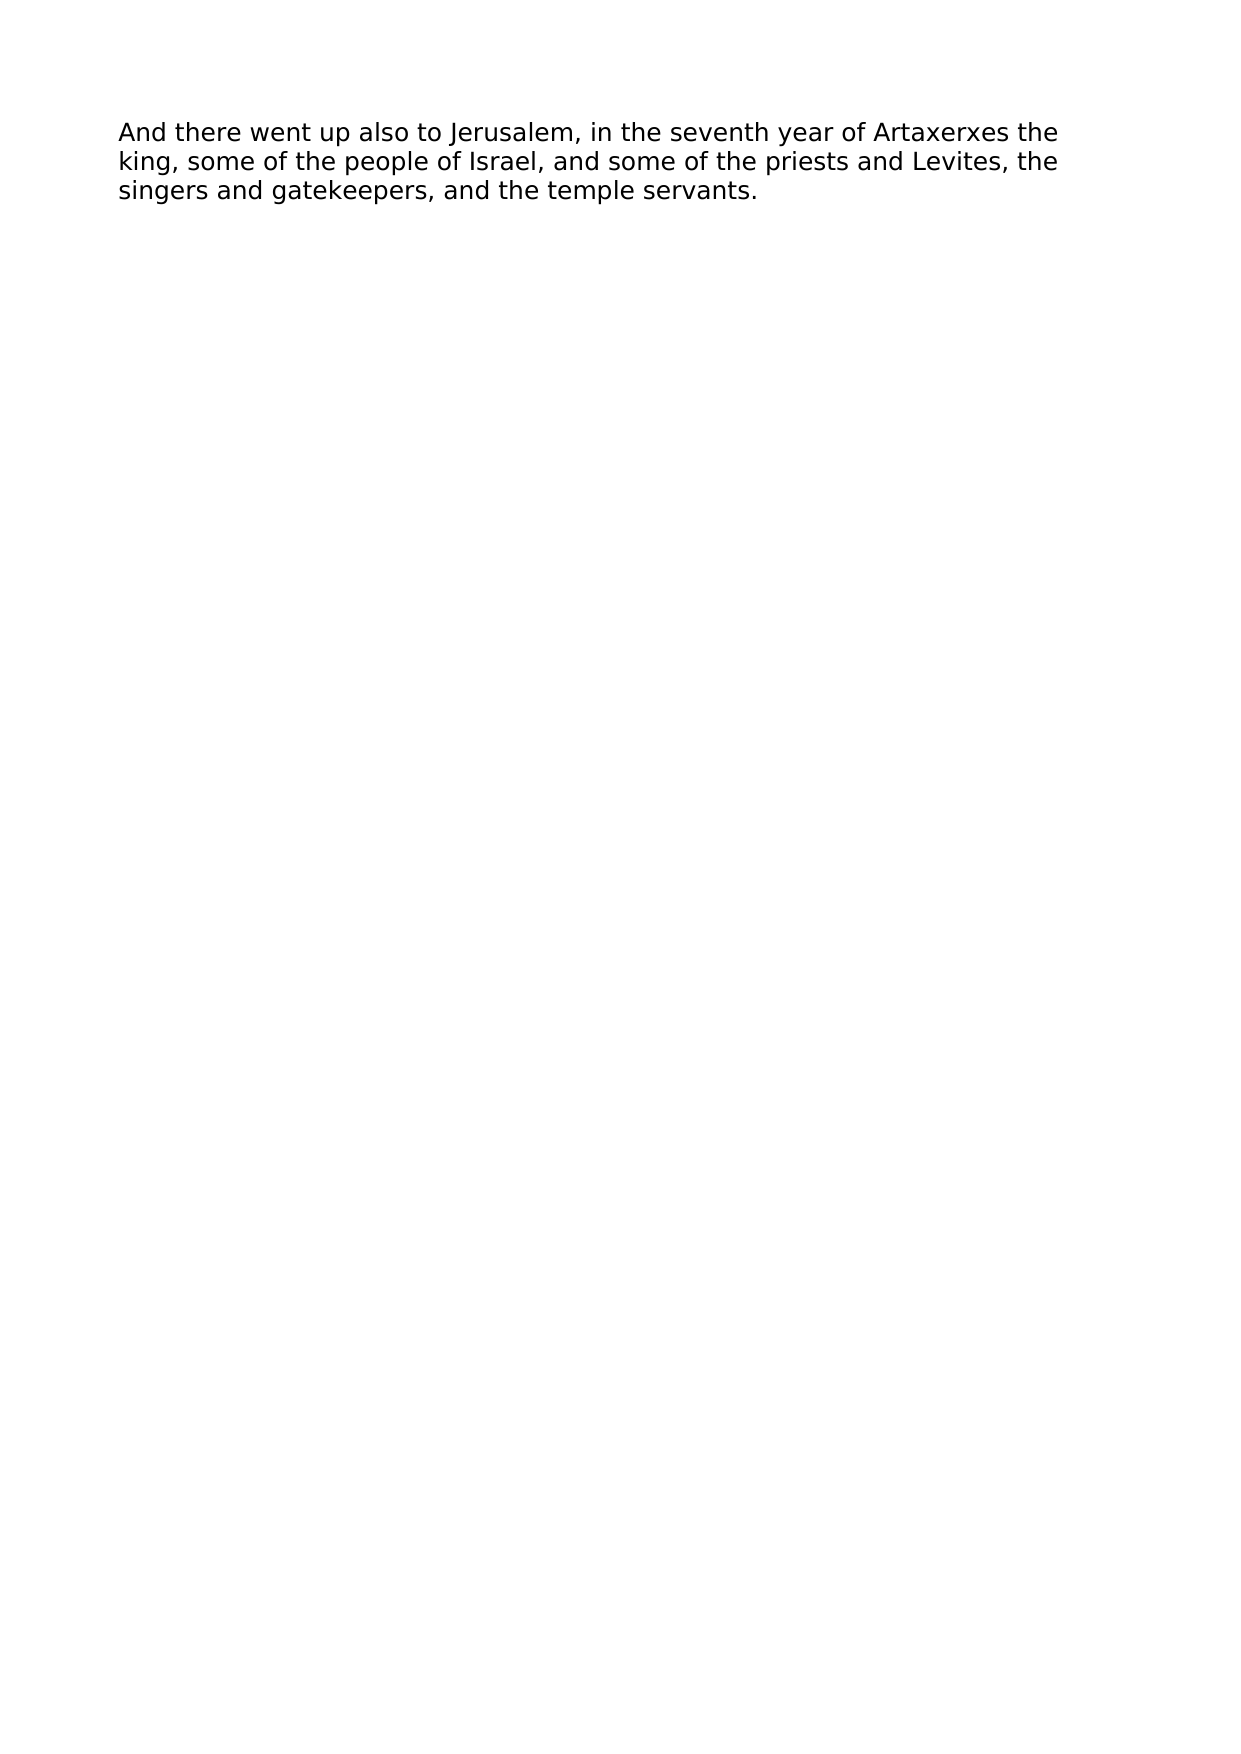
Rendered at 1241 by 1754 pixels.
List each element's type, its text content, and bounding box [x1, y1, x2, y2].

text And there went up also to Jerusalem, in the seventh year of Artaxerxes the king, some of the people of Israel, and some of the priests and Levites, the singers and gatekeepers, and the temple servants. [118, 118, 1122, 206]
